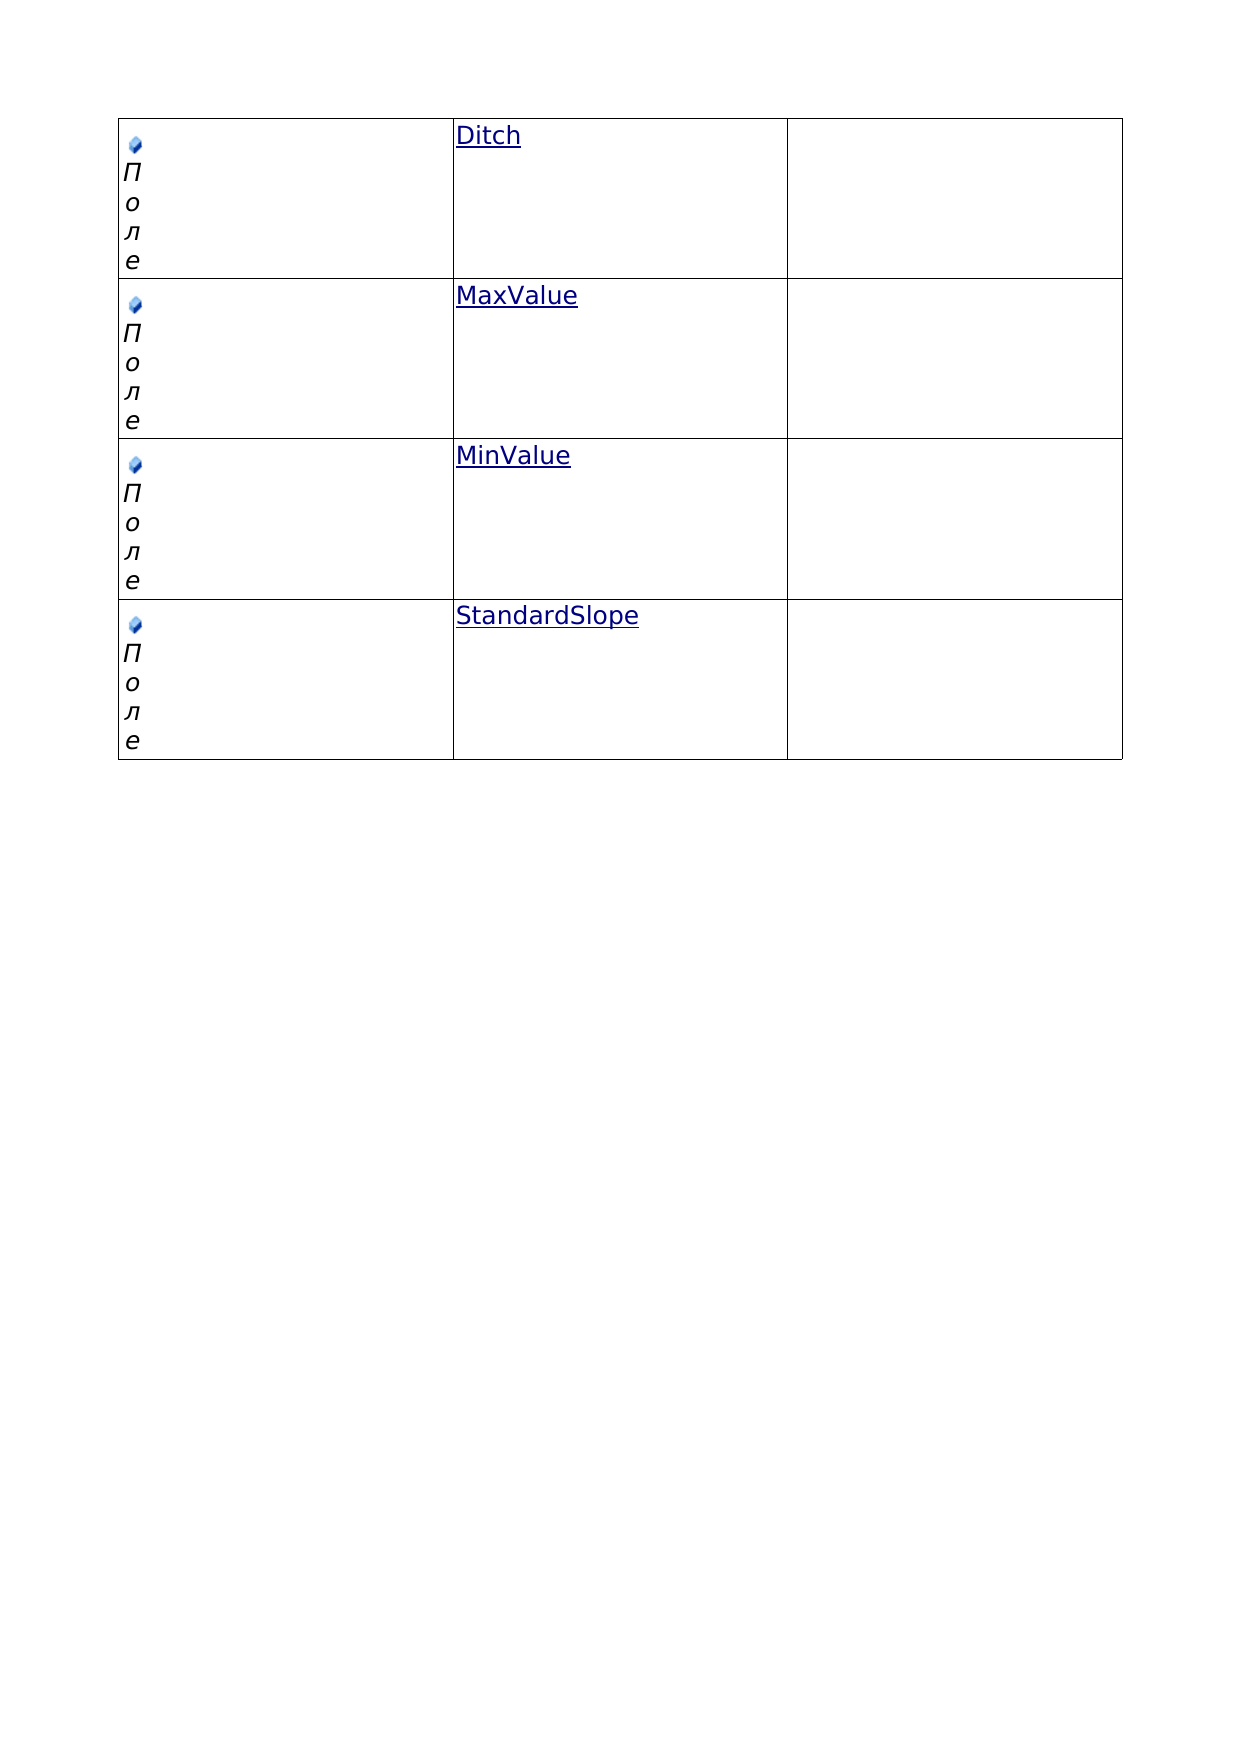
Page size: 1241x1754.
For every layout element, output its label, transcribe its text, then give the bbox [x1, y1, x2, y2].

table_cell StandardSlope [454, 600, 787, 758]
table_cell MaxValue [454, 279, 787, 438]
table_cell [119, 439, 453, 598]
table_cell [788, 119, 1122, 278]
picture [121, 293, 147, 319]
table_cell [119, 600, 453, 758]
table_cell [119, 119, 453, 278]
table_cell [788, 279, 1122, 438]
picture [121, 453, 147, 479]
table_cell Ditch [454, 119, 787, 278]
table_cell [119, 279, 453, 438]
table_cell [788, 439, 1122, 598]
table_cell [788, 600, 1122, 758]
table_cell MinValue [454, 439, 787, 598]
picture [121, 613, 147, 639]
picture [121, 133, 147, 159]
